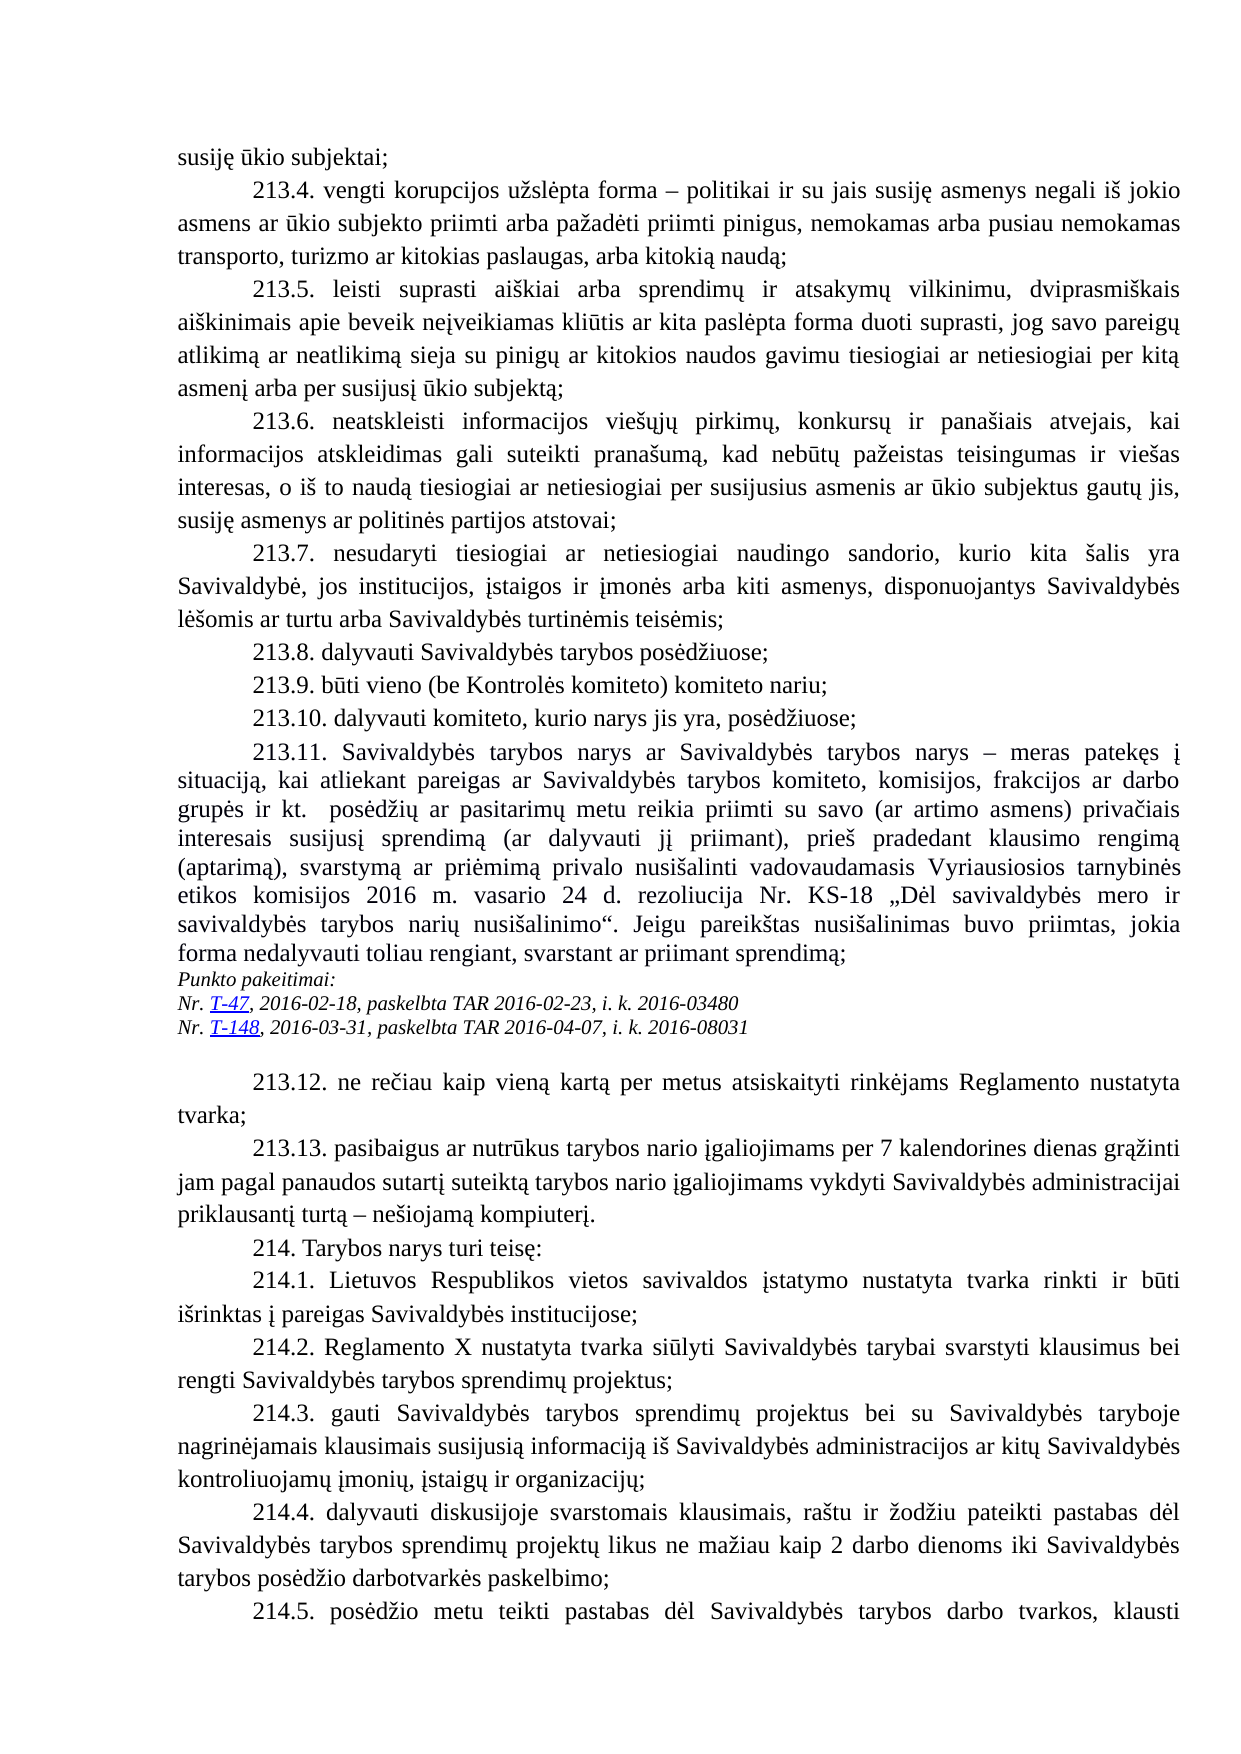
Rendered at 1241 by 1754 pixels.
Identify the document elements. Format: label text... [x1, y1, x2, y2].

text 213.13. pasibaigus ar nutrūkus tarybos nario įgaliojimams per 7 kalendorines dienas grąžinti jam pagal panaudos sutartį suteiktą tarybos nario įgaliojimams vykdyti Savivaldybės administracijai priklausantį turtą – nešiojamą kompiuterį. [177, 1133, 1181, 1228]
text 214. Tarybos narys turi teisę: [177, 1233, 1181, 1261]
text 213.4. vengti korupcijos užslėpta forma – politikai ir su jais susiję asmenys negali iš jokio asmens ar ūkio subjekto priimti arba pažadėti priimti pinigus, nemokamas arba pusiau nemokamas transporto, turizmo ar kitokias paslaugas, arba kitokią naudą; [177, 175, 1181, 270]
text Punkto pakeitimai: [177, 967, 1181, 991]
text 213.7. nesudaryti tiesiogiai ar netiesiogiai naudingo sandorio, kurio kita šalis yra Savivaldybė, jos institucijos, įstaigos ir įmonės arba kiti asmenys, disponuojantys Savivaldybės lėšomis ar turtu arba Savivaldybės turtinėmis teisėmis; [177, 538, 1181, 633]
text 214.2. Reglamento X nustatyta tvarka siūlyti Savivaldybės tarybai svarstyti klausimus bei rengti Savivaldybės tarybos sprendimų projektus; [177, 1332, 1181, 1393]
text 214.4. dalyvauti diskusijoje svarstomais klausimais, raštu ir žodžiu pateikti pastabas dėl Savivaldybės tarybos sprendimų projektų likus ne mažiau kaip 2 darbo dienoms iki Savivaldybės tarybos posėdžio darbotvarkės paskelbimo; [177, 1497, 1181, 1592]
text 214.3. gauti Savivaldybės tarybos sprendimų projektus bei su Savivaldybės taryboje nagrinėjamais klausimais susijusią informaciją iš Savivaldybės administracijos ar kitų Savivaldybės kontroliuojamų įmonių, įstaigų ir organizacijų; [177, 1398, 1181, 1492]
text 213.11. Savivaldybės tarybos narys ar Savivaldybės tarybos narys – meras patekęs į situaciją, kai atliekant pareigas ar Savivaldybės tarybos komiteto, komisijos, frakcijos ar darbo grupės ir kt. posėdžių ar pasitarimų metu reikia priimti su savo (ar artimo asmens) privačiais interesais susijusį sprendimą (ar dalyvauti jį priimant), prieš pradedant klausimo rengimą (aptarimą), svarstymą ar priėmimą privalo nusišalinti vadovaudamasis Vyriausiosios tarnybinės etikos komisijos 2016 m. vasario 24 d. rezoliucija Nr. KS-18 „Dėl savivaldybės mero ir savivaldybės tarybos narių nusišalinimo“. Jeigu pareikštas nusišalinimas buvo priimtas, jokia forma nedalyvauti toliau rengiant, svarstant ar priimant sprendimą; [177, 737, 1181, 967]
text Nr. T-148, 2016-03-31, paskelbta TAR 2016-04-07, i. k. 2016-08031 [177, 1015, 1181, 1039]
text susiję ūkio subjektai; [177, 142, 1181, 171]
text 213.6. neatskleisti informacijos viešųjų pirkimų, konkursų ir panašiais atvejais, kai informacijos atskleidimas gali suteikti pranašumą, kad nebūtų pažeistas teisingumas ir viešas interesas, o iš to naudą tiesiogiai ar netiesiogiai per susijusius asmenis ar ūkio subjektus gautų jis, susiję asmenys ar politinės partijos atstovai; [177, 406, 1181, 534]
text 213.8. dalyvauti Savivaldybės tarybos posėdžiuose; [177, 637, 1181, 666]
text 214.1. Lietuvos Respublikos vietos savivaldos įstatymo nustatyta tvarka rinkti ir būti išrinktas į pareigas Savivaldybės institucijose; [177, 1266, 1181, 1327]
text Nr. T-47, 2016-02-18, paskelbta TAR 2016-02-23, i. k. 2016-03480 [177, 991, 1181, 1015]
text 214.5. posėdžio metu teikti pastabas dėl Savivaldybės tarybos darbo tvarkos, klausti [177, 1596, 1181, 1624]
text 213.9. būti vieno (be Kontrolės komiteto) komiteto nariu; [177, 671, 1181, 699]
text 213.5. leisti suprasti aiškiai arba sprendimų ir atsakymų vilkinimu, dviprasmiškais aiškinimais apie beveik neįveikiamas kliūtis ar kita paslėpta forma duoti suprasti, jog savo pareigų atlikimą ar neatlikimą sieja su pinigų ar kitokios naudos gavimu tiesiogiai ar netiesiogiai per kitą asmenį arba per susijusį ūkio subjektą; [177, 274, 1181, 402]
text 213.12. ne rečiau kaip vieną kartą per metus atsiskaityti rinkėjams Reglamento nustatyta tvarka; [177, 1067, 1181, 1129]
text 213.10. dalyvauti komiteto, kurio narys jis yra, posėdžiuose; [177, 703, 1181, 732]
